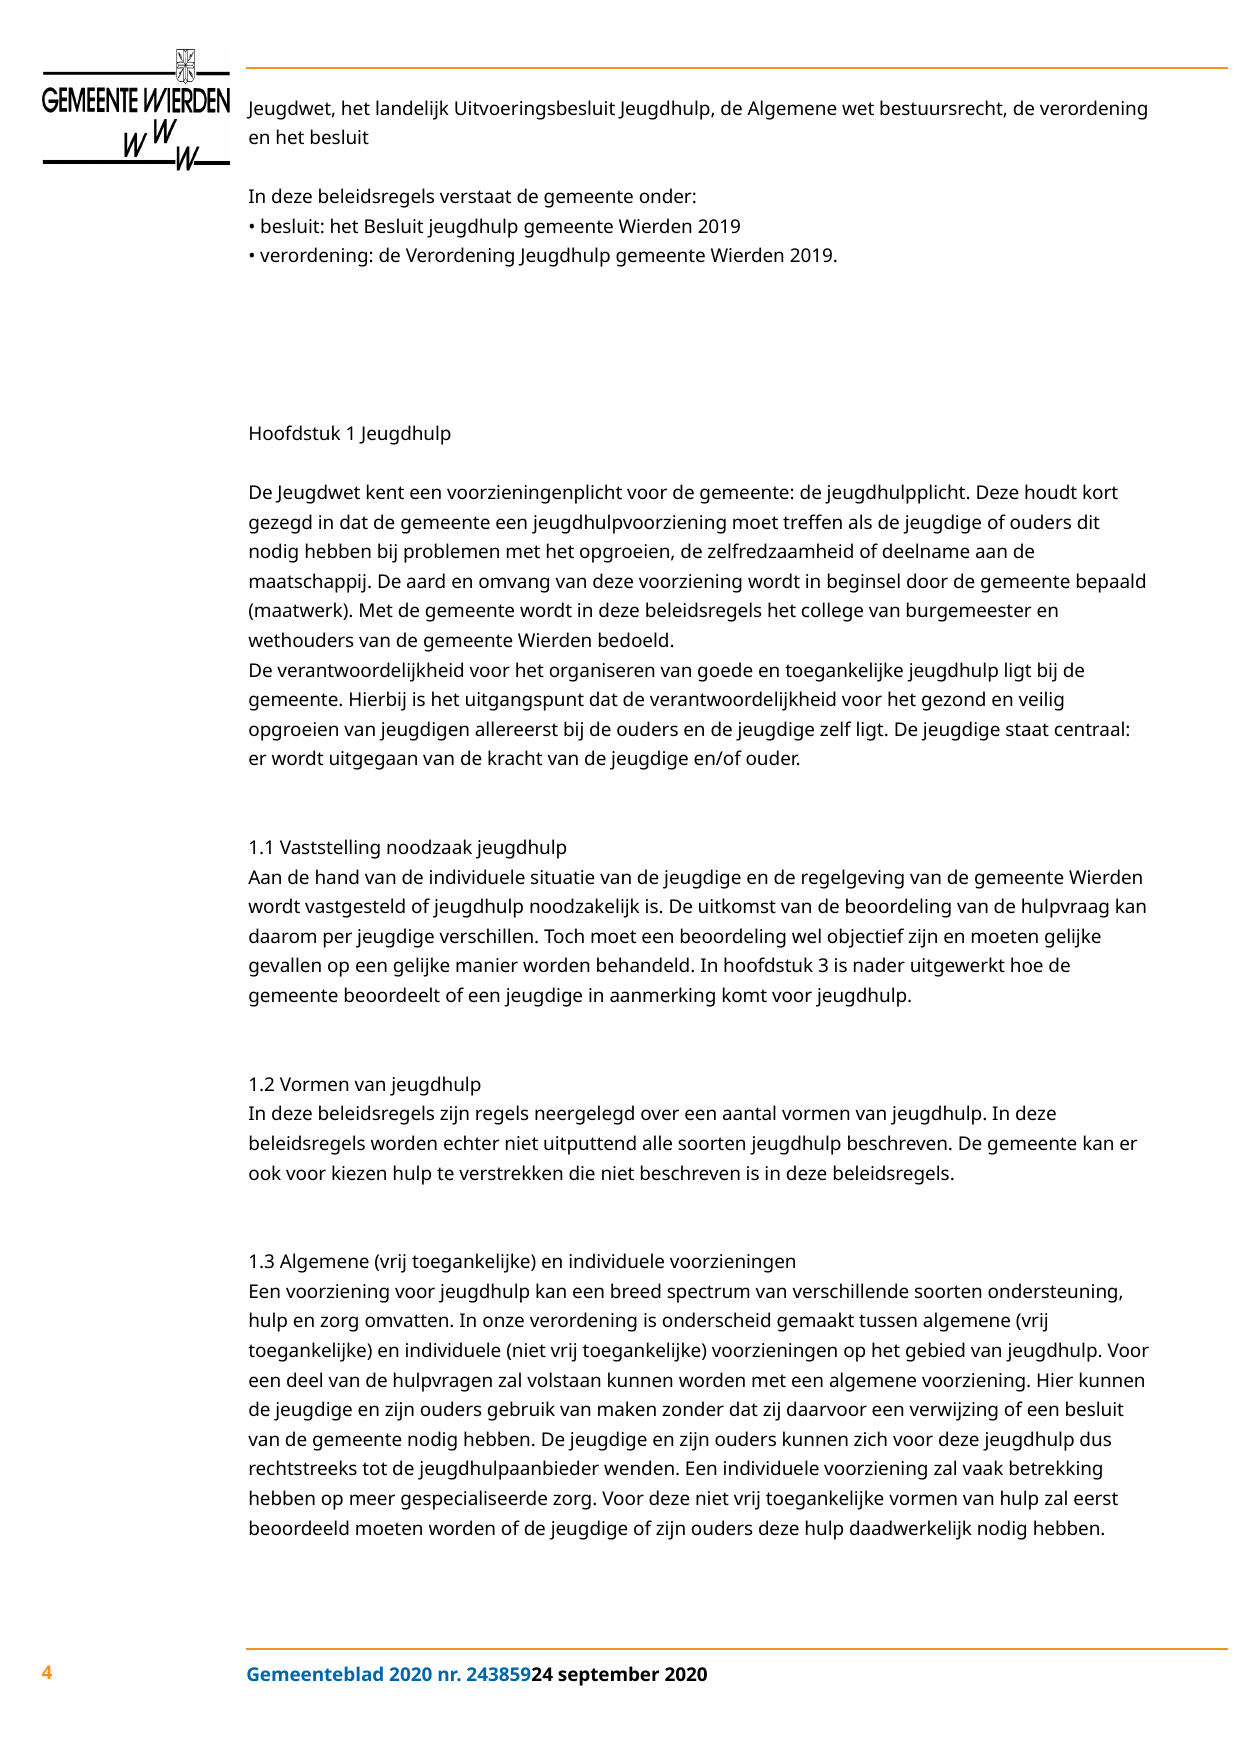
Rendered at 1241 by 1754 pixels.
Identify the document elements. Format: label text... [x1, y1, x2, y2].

text Jeugdwet, het landelijk Uitvoeringsbesluit Jeugdhulp, de Algemene wet bestuursrecht, de verordening en het besluit [248, 95, 1152, 150]
text In deze beleidsregels verstaat de gemeente onder: [248, 183, 1152, 209]
text Hoofdstuk 1 Jeugdhulp [248, 420, 1152, 446]
picture [41, 47, 231, 172]
text Een voorziening voor jeugdhulp kan een breed spectrum van verschillende soorten ondersteuning, hulp en zorg omvatten. In onze verordening is onderscheid gemaakt tussen algemene (vrij toegankelijke) en individuele (niet vrij toegankelijke) voorzieningen op het gebied van jeugdhulp. Voor een deel van de hulpvragen zal volstaan kunnen worden met een algemene voorziening. Hier kunnen de jeugdige en zijn ouders gebruik van maken zonder dat zij daarvoor een verwijzing of een besluit van de gemeente nodig hebben. De jeugdige en zijn ouders kunnen zich voor deze jeugdhulp dus rechtstreeks tot de jeugdhulpaanbieder wenden. Een individuele voorziening zal vaak betrekking hebben op meer gespecialiseerde zorg. Voor deze niet vrij toegankelijke vormen van hulp zal eerst beoordeeld moeten worden of de jeugdige of zijn ouders deze hulp daadwerkelijk nodig hebben. [248, 1278, 1152, 1541]
text • besluit: het Besluit jeugdhulp gemeente Wierden 2019 [248, 213, 1152, 239]
text De Jeugdwet kent een voorzieningenplicht voor de gemeente: de jeugdhulpplicht. Deze houdt kort gezegd in dat de gemeente een jeugdhulpvoorziening moet treffen als de jeugdige of ouders dit nodig hebben bij problemen met het opgroeien, de zelfredzaamheid of deelname aan de maatschappij. De aard en omvang van deze voorziening wordt in beginsel door de gemeente bepaald (maatwerk). Met de gemeente wordt in deze beleidsregels het college van burgemeester en wethouders van de gemeente Wierden bedoeld. [248, 479, 1152, 653]
text 1.3 Algemene (vrij toegankelijke) en individuele voorzieningen [248, 1248, 1152, 1274]
text In deze beleidsregels zijn regels neergelegd over een aantal vormen van jeugdhulp. In deze beleidsregels worden echter niet uitputtend alle soorten jeugdhulp beschreven. De gemeente kan er ook voor kiezen hulp te verstrekken die niet beschreven is in deze beleidsregels. [248, 1101, 1152, 1186]
text Aan de hand van de individuele situatie van de jeugdige en de regelgeving van de gemeente Wierden wordt vastgesteld of jeugdhulp noodzakelijk is. De uitkomst van de beoordeling van de hulpvraag kan daarom per jeugdige verschillen. Toch moet een beoordeling wel objectief zijn en moeten gelijke gevallen op een gelijke manier worden behandeld. In hoofdstuk 3 is nader uitgewerkt hoe de gemeente beoordeelt of een jeugdige in aanmerking komt voor jeugdhulp. [248, 864, 1152, 1008]
text 1.2 Vormen van jeugdhulp [248, 1071, 1152, 1097]
text • verordening: de Verordening Jeugdhulp gemeente Wierden 2019. [248, 243, 1152, 268]
text De verantwoordelijkheid voor het organiseren van goede en toegankelijke jeugdhulp ligt bij de gemeente. Hierbij is het uitgangspunt dat de verantwoordelijkheid voor het gezond en veilig opgroeien van jeugdigen allereerst bij de ouders en de jeugdige zelf ligt. De jeugdige staat centraal: er wordt uitgegaan van de kracht van de jeugdige en/of ouder. [248, 657, 1152, 771]
text 1.1 Vaststelling noodzaak jeugdhulp [248, 834, 1152, 860]
